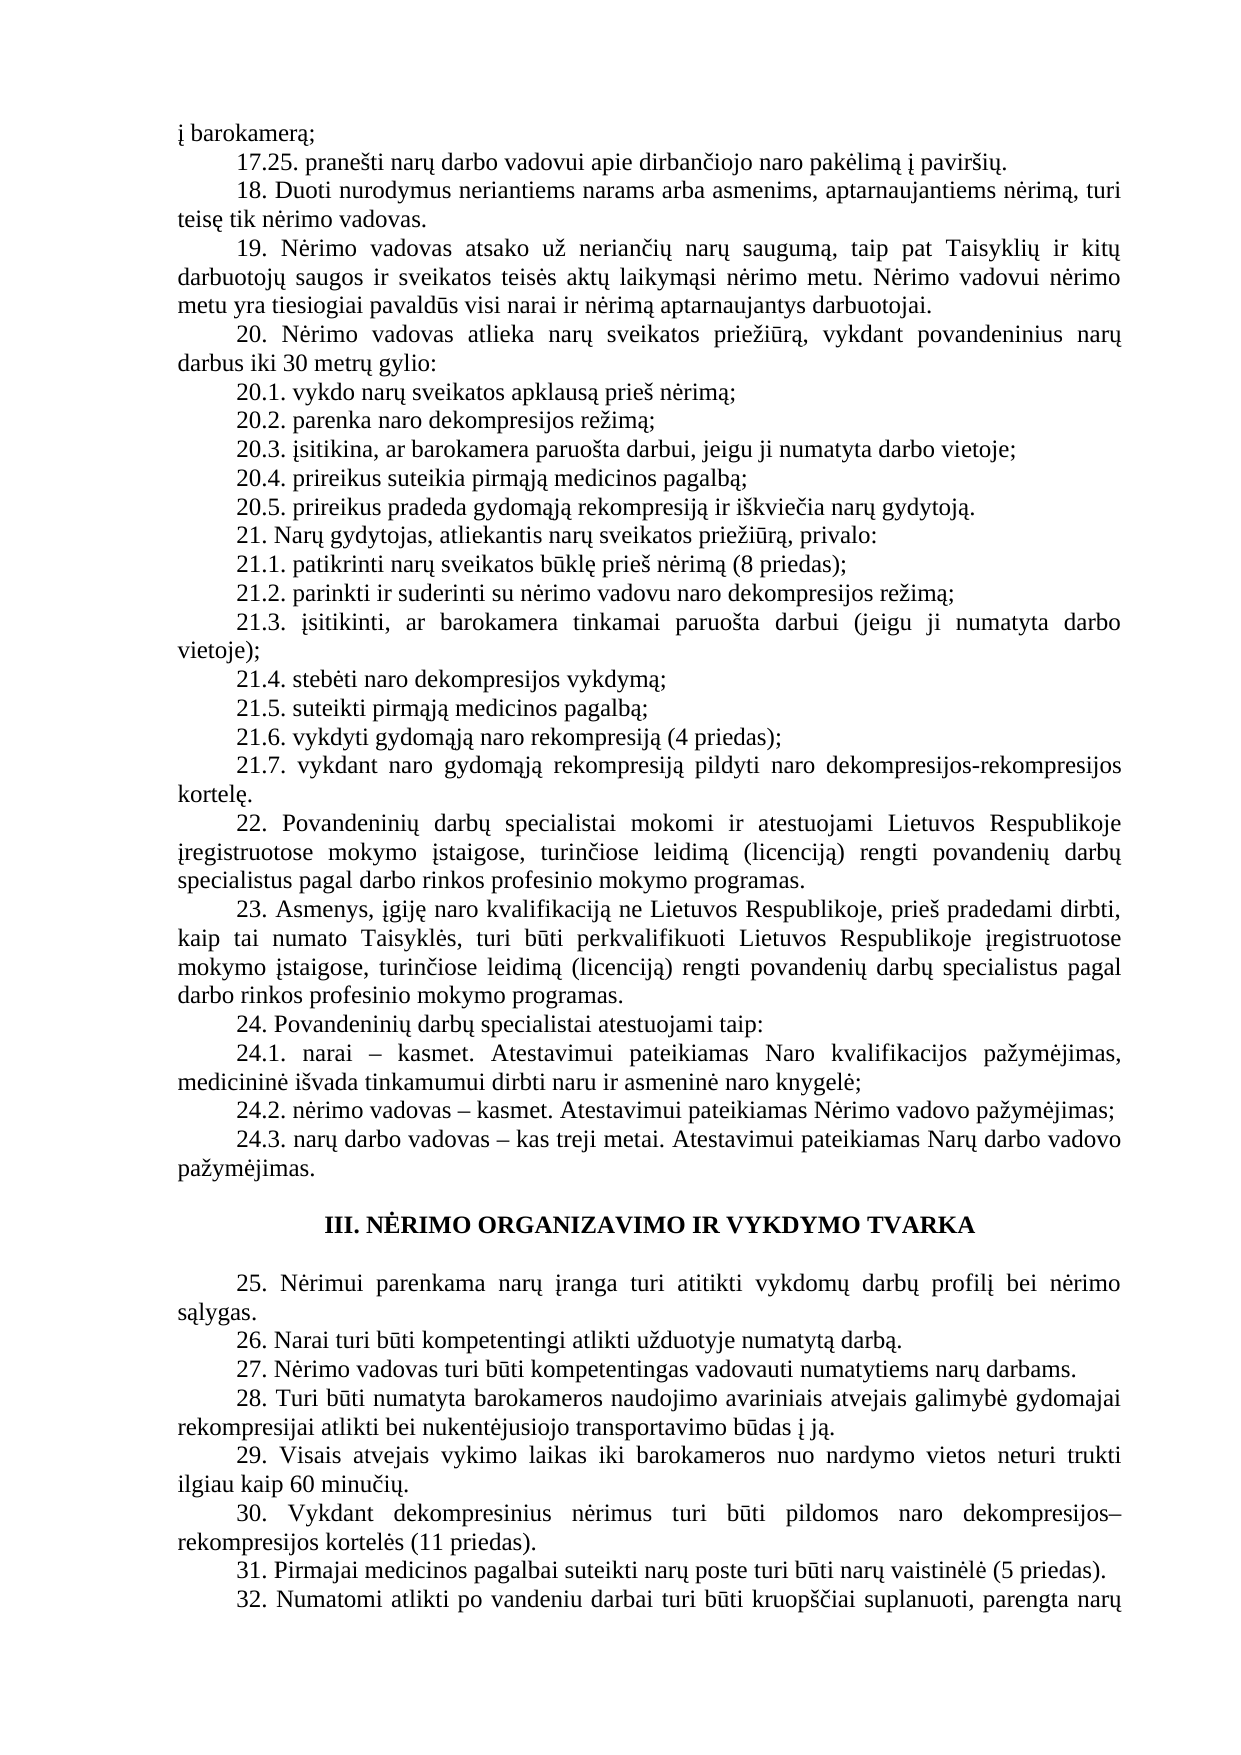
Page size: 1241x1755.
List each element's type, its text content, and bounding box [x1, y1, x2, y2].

text 21.6. vykdyti gydomąją naro rekompresiją (4 priedas); [177, 722, 1122, 751]
text 21.2. parinkti ir suderinti su nėrimo vadovu naro dekompresijos režimą; [177, 578, 1122, 607]
text 32. Numatomi atlikti po vandeniu darbai turi būti kruopščiai suplanuoti, parengta narų [177, 1584, 1122, 1613]
text 20.5. prireikus pradeda gydomąją rekompresiją ir iškviečia narų gydytoją. [177, 492, 1122, 521]
text 20.4. prireikus suteikia pirmąją medicinos pagalbą; [177, 463, 1122, 492]
text 19. Nėrimo vadovas atsako už neriančių narų saugumą, taip pat Taisyklių ir kitų darbuotojų saugos ir sveikatos teisės aktų laikymąsi nėrimo metu. Nėrimo vadovui nėrimo metu yra tiesiogiai pavaldūs visi narai ir nėrimą aptarnaujantys darbuotojai. [177, 233, 1122, 319]
text 24.2. nėrimo vadovas – kasmet. Atestavimui pateikiamas Nėrimo vadovo pažymėjimas; [177, 1096, 1122, 1124]
text 24. Povandeninių darbų specialistai atestuojami taip: [177, 1009, 1122, 1038]
text 24.1. narai – kasmet. Atestavimui pateikiamas Naro kvalifikacijos pažymėjimas, medicininė išvada tinkamumui dirbti naru ir asmeninė naro knygelė; [177, 1038, 1122, 1096]
text 20. Nėrimo vadovas atlieka narų sveikatos priežiūrą, vykdant povandeninius narų darbus iki 30 metrų gylio: [177, 319, 1122, 377]
text 24.3. narų darbo vadovas – kas treji metai. Atestavimui pateikiamas Narų darbo vadovo pažymėjimas. [177, 1124, 1122, 1182]
text 21. Narų gydytojas, atliekantis narų sveikatos priežiūrą, privalo: [177, 521, 1122, 549]
text 20.1. vykdo narų sveikatos apklausą prieš nėrimą; [177, 377, 1122, 406]
text 23. Asmenys, įgiję naro kvalifikaciją ne Lietuvos Respublikoje, prieš pradedami dirbti, kaip tai numato Taisyklės, turi būti perkvalifikuoti Lietuvos Respublikoje įregistruotose mokymo įstaigose, turinčiose leidimą (licenciją) rengti povandenių darbų specialistus pagal darbo rinkos profesinio mokymo programas. [177, 894, 1122, 1009]
text 17.25. pranešti narų darbo vadovui apie dirbančiojo naro pakėlimą į paviršių. [177, 147, 1122, 176]
text į barokamerą; [177, 118, 1122, 147]
text 21.1. patikrinti narų sveikatos būklę prieš nėrimą (8 priedas); [177, 549, 1122, 578]
text 20.3. įsitikina, ar barokamera paruošta darbui, jeigu ji numatyta darbo vietoje; [177, 434, 1122, 463]
text 31. Pirmajai medicinos pagalbai suteikti narų poste turi būti narų vaistinėlė (5 priedas). [177, 1556, 1122, 1584]
text 30. Vykdant dekompresinius nėrimus turi būti pildomos naro dekompresijos–rekompresijos kortelės (11 priedas). [177, 1498, 1122, 1556]
text 21.3. įsitikinti, ar barokamera tinkamai paruošta darbui (jeigu ji numatyta darbo vietoje); [177, 607, 1122, 664]
text 20.2. parenka naro dekompresijos režimą; [177, 406, 1122, 434]
text 21.7. vykdant naro gydomąją rekompresiją pildyti naro dekompresijos-rekompresijos kortelę. [177, 751, 1122, 808]
text III. NĖRIMO ORGANIZAVIMO IR VYKDYMO TVARKA [177, 1211, 1122, 1239]
text 21.5. suteikti pirmąją medicinos pagalbą; [177, 693, 1122, 722]
text 29. Visais atvejais vykimo laikas iki barokameros nuo nardymo vietos neturi trukti ilgiau kaip 60 minučių. [177, 1441, 1122, 1498]
text 27. Nėrimo vadovas turi būti kompetentingas vadovauti numatytiems narų darbams. [177, 1354, 1122, 1383]
text 21.4. stebėti naro dekompresijos vykdymą; [177, 664, 1122, 693]
text 26. Narai turi būti kompetentingi atlikti užduotyje numatytą darbą. [177, 1326, 1122, 1354]
text 25. Nėrimui parenkama narų įranga turi atitikti vykdomų darbų profilį bei nėrimo sąlygas. [177, 1268, 1122, 1326]
text 18. Duoti nurodymus neriantiems narams arba asmenims, aptarnaujantiems nėrimą, turi teisę tik nėrimo vadovas. [177, 176, 1122, 233]
text 28. Turi būti numatyta barokameros naudojimo avariniais atvejais galimybė gydomajai rekompresijai atlikti bei nukentėjusiojo transportavimo būdas į ją. [177, 1383, 1122, 1441]
text 22. Povandeninių darbų specialistai mokomi ir atestuojami Lietuvos Respublikoje įregistruotose mokymo įstaigose, turinčiose leidimą (licenciją) rengti povandenių darbų specialistus pagal darbo rinkos profesinio mokymo programas. [177, 808, 1122, 894]
